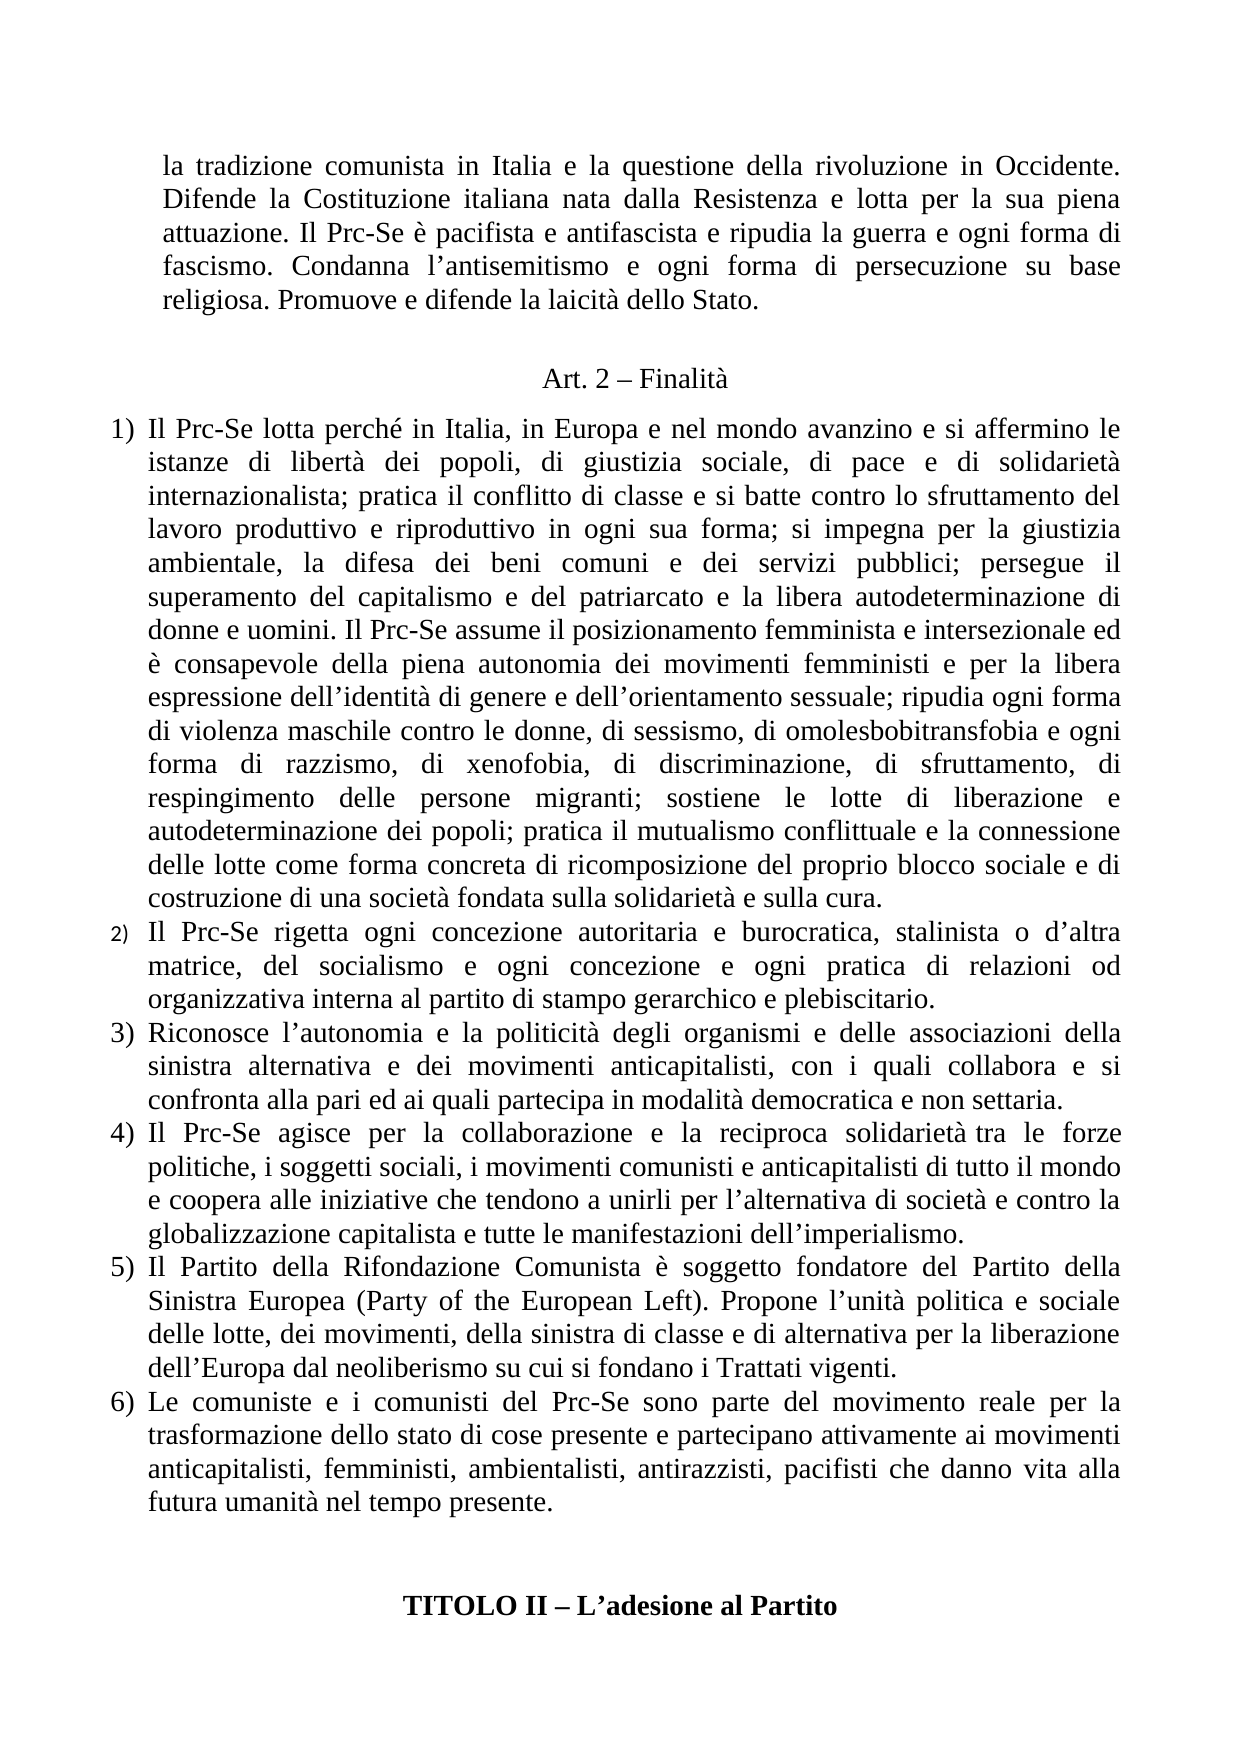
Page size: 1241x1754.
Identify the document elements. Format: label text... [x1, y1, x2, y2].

list Le comuniste e i comunisti del Prc-Se sono parte del movimento reale per la trasformazione dello stato di cose presente e partecipano attivamente ai movimenti anticapitalisti, femministi, ambientalisti, antirazzisti, pacifisti che danno vita alla futura umanità nel tempo presente. [110, 1384, 1122, 1518]
list Il Prc-Se agisce per la collaborazione e la reciproca solidarietà tra le forze politiche, i soggetti sociali, i movimenti comunisti e anticapitalisti di tutto il mondo e coopera alle iniziative che tendono a unirli per l’alternativa di società e contro la globalizzazione capitalista e tutte le manifestazioni dell’imperialismo. [110, 1115, 1122, 1249]
list Il Prc-Se lotta perché in Italia, in Europa e nel mondo avanzino e si affermino le istanze di libertà dei popoli, di giustizia sociale, di pace e di solidarietà internazionalista; pratica il conflitto di classe e si batte contro lo sfruttamento del lavoro produttivo e riproduttivo in ogni sua forma; si impegna per la giustizia ambientale, la difesa dei beni comuni e dei servizi pubblici; persegue il superamento del capitalismo e del patriarcato e la libera autodeterminazione di donne e uomini. Il Prc-Se assume il posizionamento femminista e intersezionale ed è consapevole della piena autonomia dei movimenti femministi e per la libera espressione dell’identità di genere e dell’orientamento sessuale; ripudia ogni forma di violenza maschile contro le donne, di sessismo, di omolesbobitransfobia e ogni forma di razzismo, di xenofobia, di discriminazione, di sfruttamento, di respingimento delle persone migranti; sostiene le lotte di liberazione e autodeterminazione dei popoli; pratica il mutualismo conflittuale e la connessione delle lotte come forma concreta di ricomposizione del proprio blocco sociale e di costruzione di una società fondata sulla solidarietà e sulla cura. [110, 411, 1122, 914]
text TITOLO II – L’adesione al Partito [118, 1588, 1122, 1622]
list Il Prc-Se rigetta ogni concezione autoritaria e burocratica, stalinista o d’altra matrice, del socialismo e ogni concezione e ogni pratica di relazioni od organizzativa interna al partito di stampo gerarchico e plebiscitario. [110, 914, 1122, 1015]
list Riconosce l’autonomia e la politicità degli organismi e delle associazioni della sinistra alternativa e dei movimenti anticapitalisti, con i quali collabora e si confronta alla pari ed ai quali partecipa in modalità democratica e non settaria. [110, 1015, 1122, 1115]
list Il Partito della Rifondazione Comunista è soggetto fondatore del Partito della Sinistra Europea (Party of the European Left). Propone l’unità politica e sociale delle lotte, dei movimenti, della sinistra di classe e di alternativa per la liberazione dell’Europa dal neoliberismo su cui si fondano i Trattati vigenti. [110, 1249, 1122, 1384]
text Art. 2 – Finalità [148, 361, 1122, 394]
list la tradizione comunista in Italia e la questione della rivoluzione in Occidente. Difende la Costituzione italiana nata dalla Resistenza e lotta per la sua piena attuazione. Il Prc-Se è pacifista e antifascista e ripudia la guerra e ogni forma di fascismo. Condanna l’antisemitismo e ogni forma di persecuzione su base religiosa. Promuove e difende la laicità dello Stato. [125, 148, 1122, 315]
